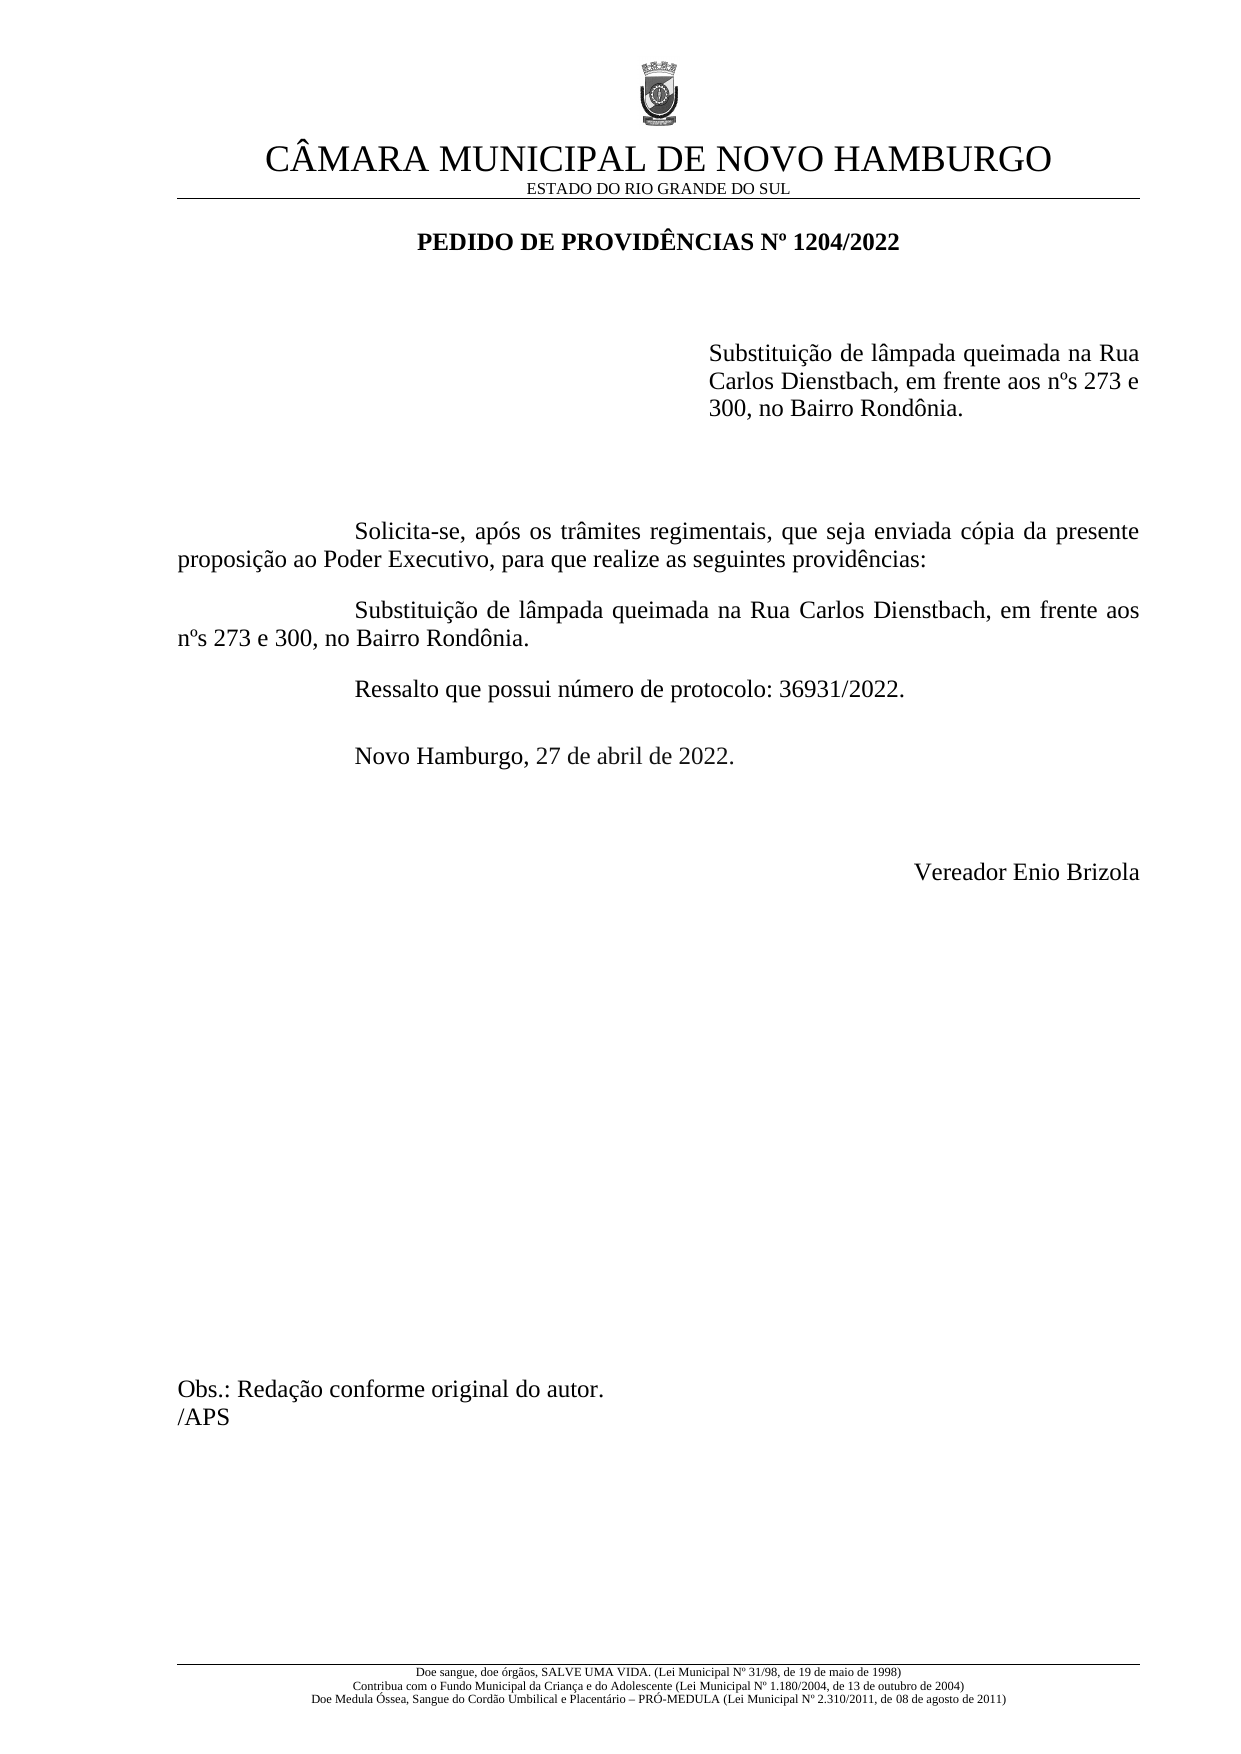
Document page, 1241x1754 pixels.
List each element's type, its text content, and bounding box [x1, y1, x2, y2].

text Substituição de lâmpada queimada na Rua Carlos Dienstbach, em frente aos nºs 273 e 300, no Bairro Rondônia. [177, 596, 1140, 652]
text /APS [177, 1403, 1140, 1430]
text PEDIDO DE PROVIDÊNCIAS Nº 1204/2022 [177, 228, 1140, 256]
text Obs.: Redação conforme original do autor. [177, 1375, 1140, 1403]
text Solicita-se, após os trâmites regimentais, que seja enviada cópia da presente proposição ao Poder Executivo, para que realize as seguintes providências: [177, 517, 1140, 573]
text Vereador Enio Brizola [177, 858, 1140, 886]
text Substituição de lâmpada queimada na Rua Carlos Dienstbach, em frente aos nºs 273 e 300, no Bairro Rondônia. [709, 339, 1140, 422]
text Ressalto que possui número de protocolo: 36931/2022. [177, 675, 1140, 703]
text Novo Hamburgo, 27 de abril de 2022. [177, 742, 1140, 770]
